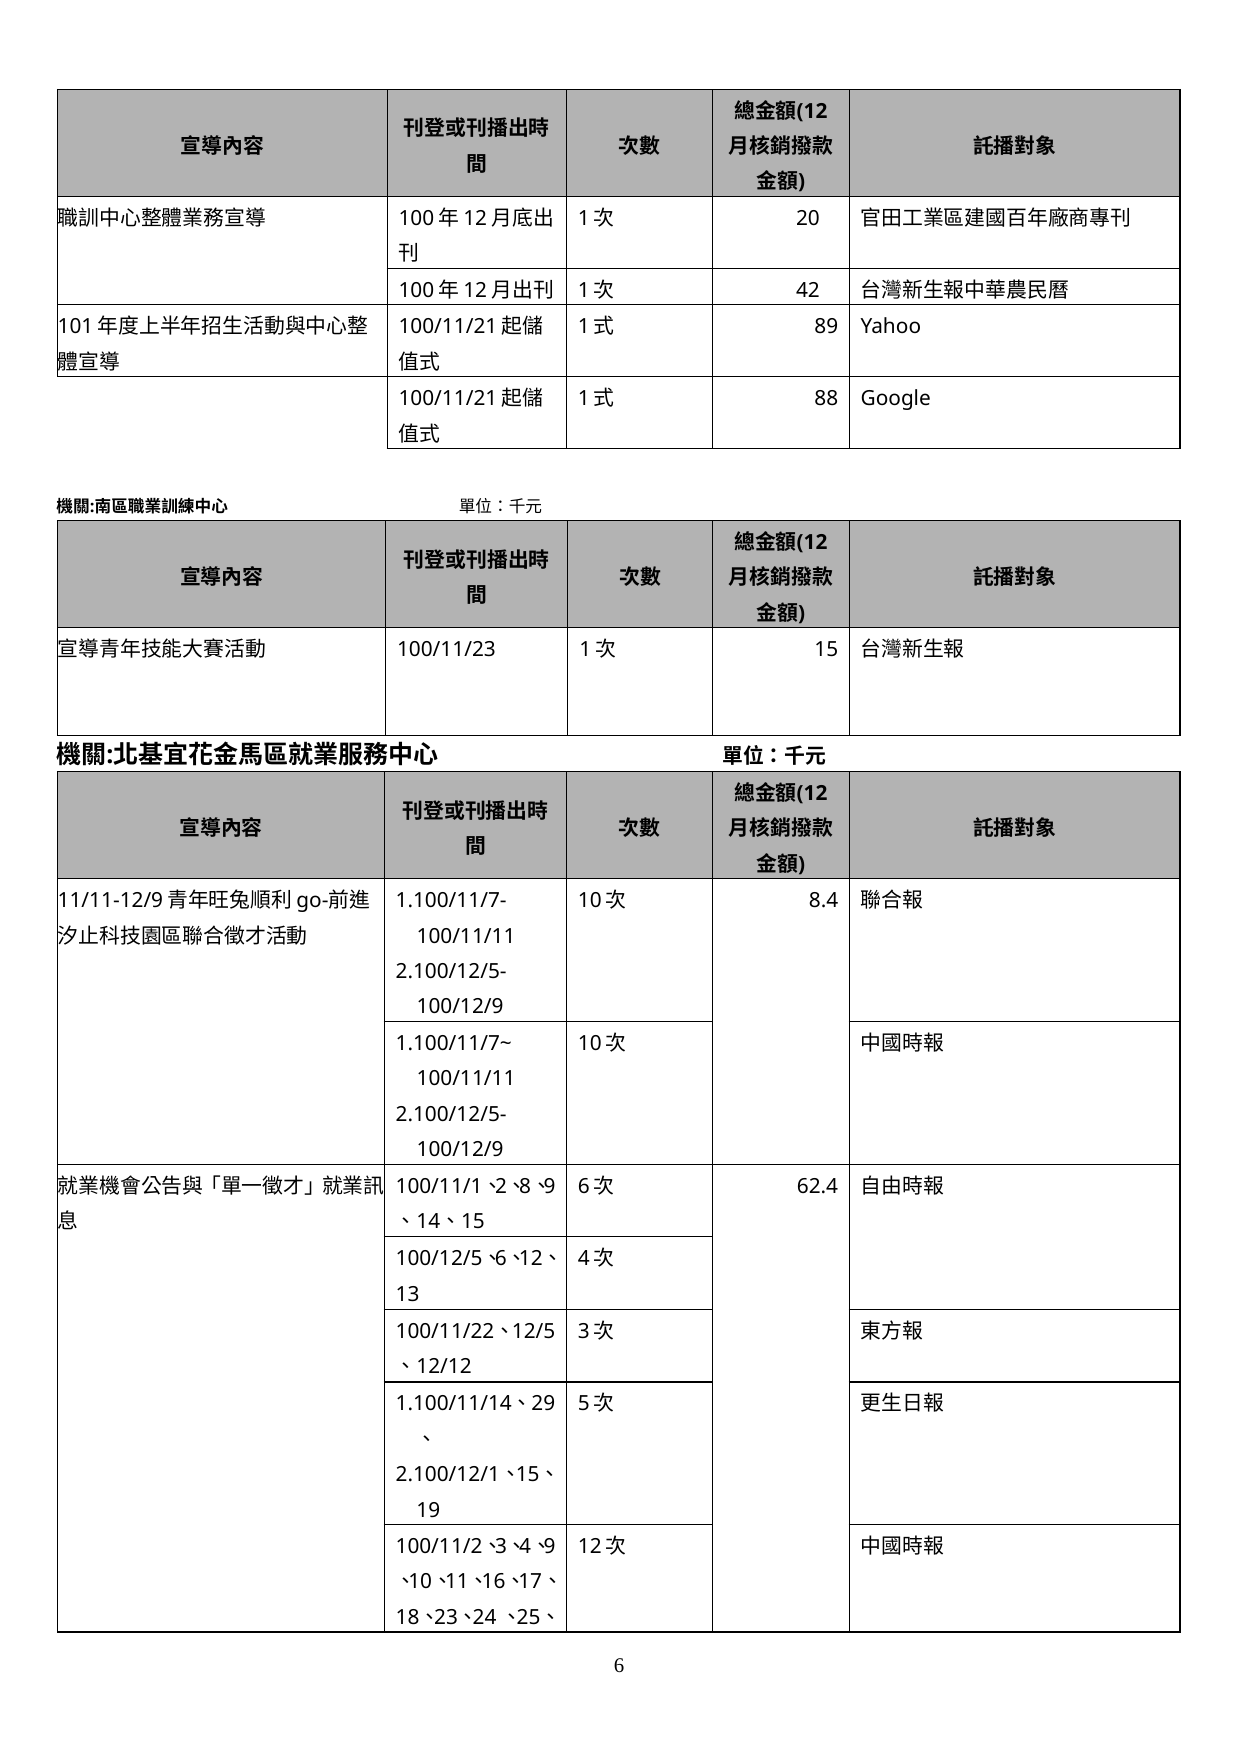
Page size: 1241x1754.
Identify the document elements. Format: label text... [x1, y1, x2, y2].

table_header 刊登或刊播出時間 [388, 90, 566, 196]
table_cell Yahoo [850, 305, 1179, 376]
table_cell 1次 [567, 269, 712, 304]
table_cell Google [850, 377, 1179, 448]
table_cell 中國時報 [850, 1525, 1179, 1631]
table_cell 宣導青年技能大賽活動 [58, 628, 385, 734]
table_cell 1.100/11/7- 100/11/11 2.100/12/5- 100/12/9 [385, 879, 566, 1021]
table_cell 聯合報 [850, 879, 1179, 1021]
table_cell 1式 [567, 305, 712, 376]
table_cell 100/11/21起儲值式 [388, 377, 566, 448]
table_header 總金額(12月核銷撥款金額) [713, 90, 849, 196]
table_cell 1式 [567, 377, 712, 448]
table_header 總金額(12月核銷撥款金額) [713, 521, 849, 627]
table_cell 42 [713, 269, 849, 304]
table_cell 台灣新生報 [850, 628, 1179, 734]
table_cell 20 [713, 197, 849, 268]
table_cell 100/11/2、3、4、9、10、11、16、17、18、23、24 、25、 [385, 1525, 566, 1631]
table_cell 東方報 [850, 1310, 1179, 1381]
table_cell 5次 [567, 1383, 712, 1524]
table_cell 12次 [567, 1525, 712, 1631]
table_cell 1次 [568, 628, 712, 734]
table_cell 100/12/5、6、12、13 [385, 1237, 566, 1309]
table_header 總金額(12月核銷撥款金額) [713, 772, 849, 878]
table_cell 中國時報 [850, 1022, 1179, 1164]
table_cell 台灣新生報中華農民曆 [850, 269, 1179, 304]
table_header 託播對象 [850, 521, 1179, 627]
table_header 刊登或刊播出時間 [386, 521, 567, 627]
table_cell 1次 [567, 197, 712, 268]
table_cell 6次 [567, 1165, 712, 1236]
table_cell 101年度上半年招生活動與中心整體宣導 [58, 305, 387, 376]
table_cell 88 [713, 377, 849, 448]
text 機關:北基宜花金馬區就業服務中心 單位：千元 [56, 736, 1181, 771]
table_cell 15 [713, 628, 849, 734]
table_cell 1.100/11/7~ 100/11/11 2.100/12/5- 100/12/9 [385, 1022, 566, 1164]
table_cell 100/11/21起儲值式 [388, 305, 566, 376]
table_cell 10次 [567, 1022, 712, 1164]
table_cell 1.100/11/14、29、 2.100/12/1、15、19 [385, 1383, 566, 1524]
table_cell 更生日報 [850, 1383, 1179, 1524]
table_cell 8.4 [713, 879, 849, 1164]
table_cell 就業機會公告與「單一徵才」就業訊息 [58, 1165, 384, 1631]
table_cell 62.4 [713, 1165, 849, 1631]
table_header 宣導內容 [58, 90, 387, 196]
table_cell 89 [713, 305, 849, 376]
table_header 次數 [568, 521, 712, 627]
table_header 次數 [567, 90, 712, 196]
table_cell 100/11/23 [386, 628, 567, 734]
table_header 宣導內容 [58, 521, 385, 627]
table_cell 職訓中心整體業務宣導 [58, 197, 387, 304]
text 機關:南區職業訓練中心 單位：千元 [56, 484, 1181, 520]
table_cell 3次 [567, 1310, 712, 1381]
table_header 宣導內容 [58, 772, 384, 878]
table_cell 官田工業區建國百年廠商專刊 [850, 197, 1179, 268]
table_cell 100/11/22、12/5、12/12 [385, 1310, 566, 1381]
table_cell 100年12月底出刊 [388, 197, 566, 268]
table_header 託播對象 [850, 90, 1179, 196]
table_cell 11/11-12/9青年旺兔順利go-前進汐止科技園區聯合徵才活動 [58, 879, 384, 1164]
table_header 次數 [567, 772, 712, 878]
table_header 刊登或刊播出時間 [385, 772, 566, 878]
table_cell 100/11/1、2、8、9、14、15 [385, 1165, 566, 1236]
table_cell 自由時報 [850, 1165, 1179, 1309]
table_cell 10次 [567, 879, 712, 1021]
table_header 託播對象 [850, 772, 1179, 878]
table_cell 100年12月出刊 [388, 269, 566, 304]
table_cell 4次 [567, 1237, 712, 1309]
